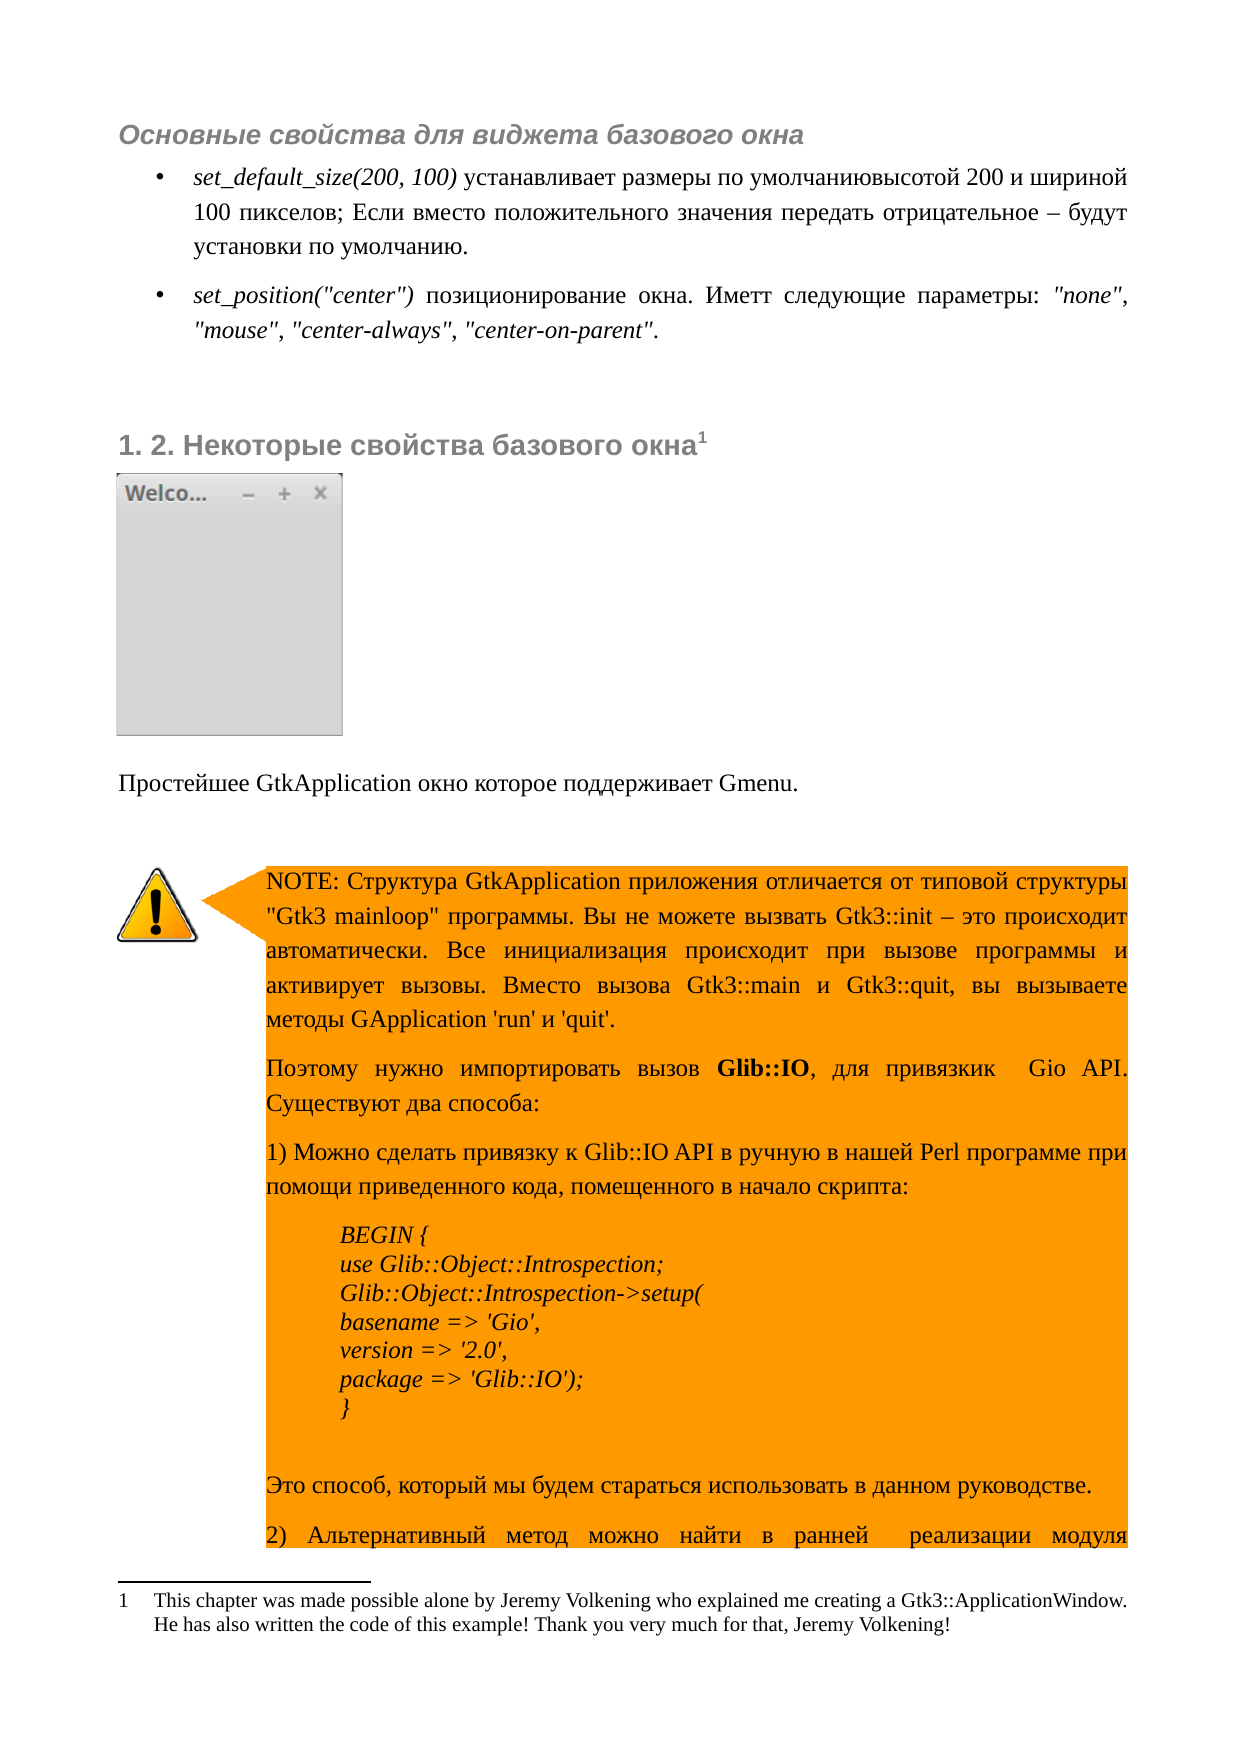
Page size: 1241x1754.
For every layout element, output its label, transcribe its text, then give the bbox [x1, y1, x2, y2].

text } [266, 1393, 1128, 1422]
text Glib::Object::Introspection->setup( [266, 1278, 1128, 1307]
text This chapter was made possible alone by Jeremy Volkening who explained me creating a Gtk3::ApplicationWindow. He has also written the code of this example! Thank you very much for that, Jeremy Volkening! [118, 1588, 1128, 1636]
list set_position("center") позиционирование окна. Иметт следующие параметры: "none", "mouse", "center-always", "center-on-parent". [156, 281, 1128, 344]
text 1) Можно сделать привязку к Glib::IO API в ручную в нашей Perl программе при помощи приведенного кода, помещенного в начало скрипта: [266, 1137, 1128, 1200]
text version => '2.0', [266, 1335, 1128, 1364]
text use Glib::Object::Introspection; [266, 1249, 1128, 1278]
text Это способ, который мы будем стараться использовать в данном руководстве. [266, 1471, 1128, 1499]
text 2) Альтернативный метод можно найти в ранней реализации модуля [266, 1520, 1128, 1548]
subtitle 1. 2. Некоторые свойства базового окна [118, 428, 1128, 461]
text Простейшее GtkApplication окно которое поддерживает Gmenu. [118, 768, 1128, 797]
text BEGIN { [266, 1220, 1128, 1249]
text package => 'Glib::IO'); [266, 1364, 1128, 1393]
list set_default_size(200, 100) устанавливает размеры по умолчаниювысотой 200 и шириной 100 пикселов; Если вместо положительного значения передать отрицательное – будут установки по умолчанию. [156, 162, 1128, 260]
picture [117, 866, 270, 943]
text basename => 'Gio', [266, 1307, 1128, 1335]
text NOTE: Структура GtkApplication приложения отличается от типовой структуры "Gtk3 mainloop" программы. Вы не можете вызвать Gtk3::init – это происходит автоматически. Все инициализация происходит при вызове программы и активирует вызовы. Вместо вызова Gtk3::main и Gtk3::quit, вы вызываете методы GApplication 'run' и 'quit'. [266, 866, 1128, 1033]
text Поэтому нужно импортировать вызов Glib::IO, для привязкик Gio API. Существуют два способа: [266, 1053, 1128, 1116]
subtitle Основные свойства для виджета базового окна [118, 118, 1128, 150]
picture [116, 473, 343, 736]
